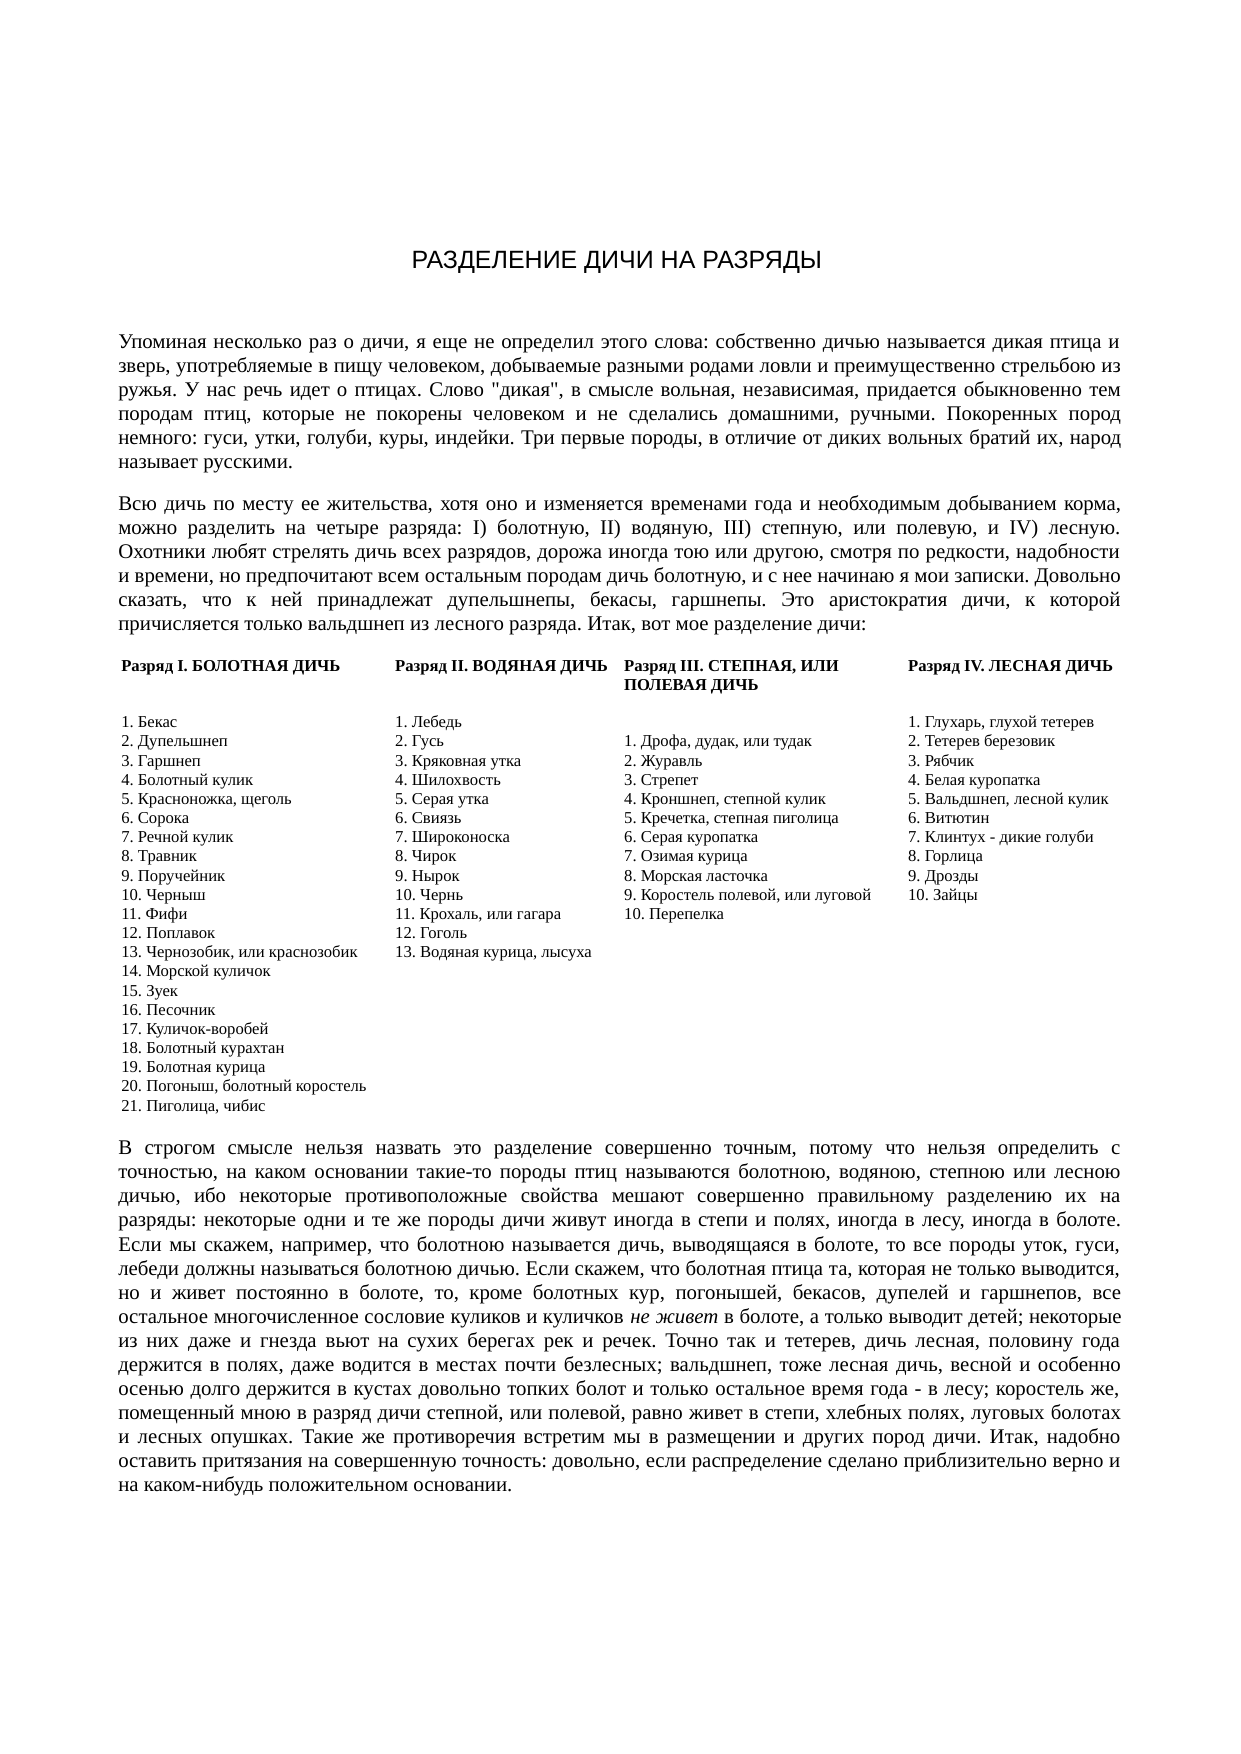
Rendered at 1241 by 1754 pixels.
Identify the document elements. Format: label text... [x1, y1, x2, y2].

subtitle РАЗДЕЛЕНИЕ ДИЧИ НА РАЗРЯДЫ [118, 245, 1122, 274]
text Всю дичь по месту ее жительства, хотя оно и изменяется временами года и необходимым добыванием корма, можно разделить на четыре разряда: I) болотную, II) водяную, III) степную, или полевую, и IV) лесную. Охотники любят стрелять дичь всех разрядов, дорожа иногда тою или другою, смотря по редкости, надобности и времени, но предпочитают всем остальным породам дичь болотную, и с нее начинаю я мои записки. Довольно сказать, что к ней принадлежат дупельшнепы, бекасы, гаршнепы. Это аристократия дичи, к которой причисляется только вальдшнеп из лесного разряда. Итак, вот мое разделение дичи: [118, 491, 1122, 635]
text Упоминая несколько раз о дичи, я еще не определил этого слова: собственно дичью называется дикая птица и зверь, употребляемые в пищу человеком, добываемые разными родами ловли и преимущественно стрельбою из ружья. У нас речь идет о птицах. Слово "дикая", в смысле вольная, независимая, придается обыкновенно тем породам птиц, которые не покорены человеком и не сделались домашними, ручными. Покоренных пород немного: гуси, утки, голуби, куры, индейки. Три первые породы, в отличие от диких вольных братий их, народ называет русскими. [118, 329, 1122, 473]
table_header Разряд III. СТЕПНАЯ, ИЛИ ПОЛЕВАЯ ДИЧЬ 1. Дрофа, дудак, или тудак 2. Журавль 3. Стрепет 4. Кроншнеп, степной кулик 5. Кречетка, степная пиголица 6. Серая куропатка 7. Озимая курица 8. Морская ласточка 9. Коростель полевой, или луговой 10. Перепелка [621, 647, 905, 1129]
table_header Разряд I. БОЛОТНАЯ ДИЧЬ 1. Бекас 2. Дупельшнеп 3. Гаршнеп 4. Болотный кулик 5. Красноножка, щеголь 6. Сорока 7. Речной кулик 8. Травник 9. Поручейник 10. Черныш 11. Фифи 12. Поплавок 13. Чернозобик, или краснозобик 14. Морской куличок 15. Зуек 16. Песочник 17. Куличок-воробей 18. Болотный курахтан 19. Болотная курица 20. Погоныш, болотный коростель 21. Пиголица, чибис [118, 647, 392, 1129]
table_header Разряд II. ВОДЯНАЯ ДИЧЬ 1. Лебедь 2. Гусь 3. Кряковная утка 4. Шилохвость 5. Серая утка 6. Свиязь 7. Широконоска 8. Чирок 9. Нырок 10. Чернь 11. Крохаль, или гагара 12. Гоголь 13. Водяная курица, лысуха [392, 647, 621, 1129]
table_header Разряд IV. ЛЕСНАЯ ДИЧЬ 1. Глухарь, глухой тетерев 2. Тетерев березовик 3. Рябчик 4. Белая куропатка 5. Вальдшнеп, лесной кулик 6. Витютин 7. Клинтух - дикие голуби 8. Горлица 9. Дрозды 10. Зайцы [905, 647, 1122, 1129]
text В строгом смысле нельзя назвать это разделение совершенно точным, потому что нельзя определить с точностью, на каком основании такие-то породы птиц называются болотною, водяною, степною или лесною дичью, ибо некоторые противоположные свойства мешают совершенно правильному разделению их на разряды: некоторые одни и те же породы дичи живут иногда в степи и полях, иногда в лесу, иногда в болоте. Если мы скажем, например, что болотною называется дичь, выводящаяся в болоте, то все породы уток, гуси, лебеди должны называться болотною дичью. Если скажем, что болотная птица та, которая не только выводится, но и живет постоянно в болоте, то, кроме болотных кур, погонышей, бекасов, дупелей и гаршнепов, все остальное многочисленное сословие куликов и куличков не живет в болоте, а только выводит детей; некоторые из них даже и гнезда вьют на сухих берегах рек и речек. Точно так и тетерев, дичь лесная, половину года держится в полях, даже водится в местах почти безлесных; вальдшнеп, тоже лесная дичь, весной и особенно осенью долго держится в кустах довольно топких болот и только остальное время года - в лесу; коростель же, помещенный мною в разряд дичи степной, или полевой, равно живет в степи, хлебных полях, луговых болотах и лесных опушках. Такие же противоречия встретим мы в размещении и других пород дичи. Итак, надобно оставить притязания на совершенную точность: довольно, если распределение сделано приблизительно верно и на каком-нибудь положительном основании. [118, 1135, 1122, 1496]
